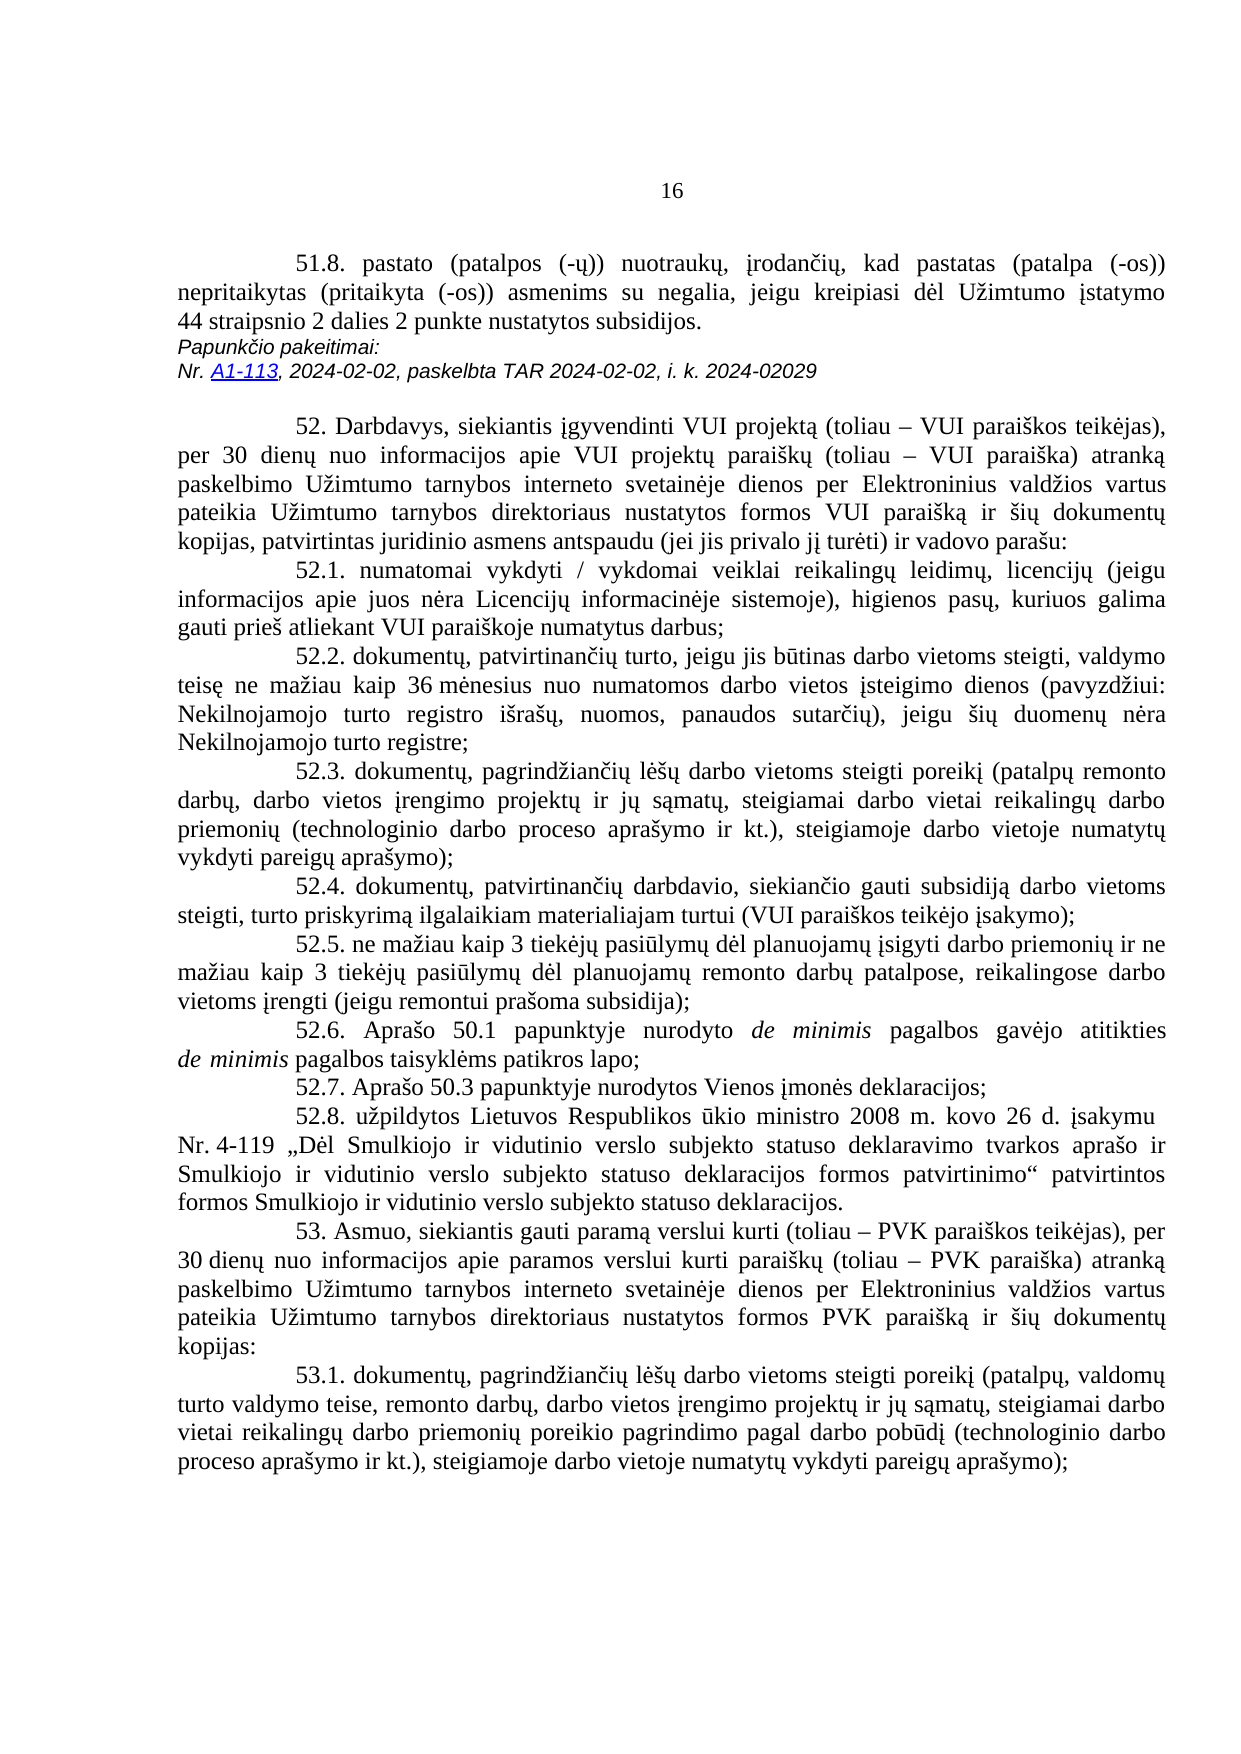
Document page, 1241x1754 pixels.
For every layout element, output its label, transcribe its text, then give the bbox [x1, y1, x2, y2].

text 52.2. dokumentų, patvirtinančių turto, jeigu jis būtinas darbo vietoms steigti, valdymo teisę ne mažiau kaip 36 mėnesius nuo numatomos darbo vietos įsteigimo dienos (pavyzdžiui: Nekilnojamojo turto registro išrašų, nuomos, panaudos sutarčių), jeigu šių duomenų nėra Nekilnojamojo turto registre; [177, 641, 1167, 756]
text 52.5. ne mažiau kaip 3 tiekėjų pasiūlymų dėl planuojamų įsigyti darbo priemonių ir ne mažiau kaip 3 tiekėjų pasiūlymų dėl planuojamų remonto darbų patalpose, reikalingose darbo vietoms įrengti (jeigu remontui prašoma subsidija); [177, 929, 1167, 1015]
text 52.4. dokumentų, patvirtinančių darbdavio, siekiančio gauti subsidiją darbo vietoms steigti, turto priskyrimą ilgalaikiam materialiajam turtui (VUI paraiškos teikėjo įsakymo); [177, 871, 1167, 929]
text 52.7. Aprašo 50.3 papunktyje nurodytos Vienos įmonės deklaracijos; [177, 1072, 1167, 1101]
text 51.8. pastato (patalpos (-ų)) nuotraukų, įrodančių, kad pastatas (patalpa (-os)) nepritaikytas (pritaikyta (-os)) asmenims su negalia, jeigu kreipiasi dėl Užimtumo įstatymo 44 straipsnio 2 dalies 2 punkte nustatytos subsidijos. [177, 248, 1167, 334]
text Papunkčio pakeitimai: [177, 334, 1167, 358]
text 53.1. dokumentų, pagrindžiančių lėšų darbo vietoms steigti poreikį (patalpų, valdomų turto valdymo teise, remonto darbų, darbo vietos įrengimo projektų ir jų sąmatų, steigiamai darbo vietai reikalingų darbo priemonių poreikio pagrindimo pagal darbo pobūdį (technologinio darbo proceso aprašymo ir kt.), steigiamoje darbo vietoje numatytų vykdyti pareigų aprašymo); [177, 1360, 1167, 1475]
text 53. Asmuo, siekiantis gauti paramą verslui kurti (toliau – PVK paraiškos teikėjas), per 30 dienų nuo informacijos apie paramos verslui kurti paraiškų (toliau – PVK paraiška) atranką paskelbimo Užimtumo tarnybos interneto svetainėje dienos per Elektroninius valdžios vartus pateikia Užimtumo tarnybos direktoriaus nustatytos formos PVK paraišką ir šių dokumentų kopijas: [177, 1216, 1167, 1360]
text 52.6. Aprašo 50.1 papunktyje nurodyto de minimis pagalbos gavėjo atitikties de minimis pagalbos taisyklėms patikros lapo; [177, 1015, 1167, 1072]
text 52.1. numatomai vykdyti / vykdomai veiklai reikalingų leidimų, licencijų (jeigu informacijos apie juos nėra Licencijų informacinėje sistemoje), higienos pasų, kuriuos galima gauti prieš atliekant VUI paraiškoje numatytus darbus; [177, 555, 1167, 641]
text 52.3. dokumentų, pagrindžiančių lėšų darbo vietoms steigti poreikį (patalpų remonto darbų, darbo vietos įrengimo projektų ir jų sąmatų, steigiamai darbo vietai reikalingų darbo priemonių (technologinio darbo proceso aprašymo ir kt.), steigiamoje darbo vietoje numatytų vykdyti pareigų aprašymo); [177, 756, 1167, 871]
text 52.8. užpildytos Lietuvos Respublikos ūkio ministro 2008 m. kovo 26 d. įsakymu Nr. 4-119 „Dėl Smulkiojo ir vidutinio verslo subjekto statuso deklaravimo tvarkos aprašo ir Smulkiojo ir vidutinio verslo subjekto statuso deklaracijos formos patvirtinimo“ patvirtintos formos Smulkiojo ir vidutinio verslo subjekto statuso deklaracijos. [177, 1101, 1167, 1216]
text Nr. A1-113, 2024-02-02, paskelbta TAR 2024-02-02, i. k. 2024-02029 [177, 358, 1167, 382]
text 52. Darbdavys, siekiantis įgyvendinti VUI projektą (toliau – VUI paraiškos teikėjas), per 30 dienų nuo informacijos apie VUI projektų paraiškų (toliau – VUI paraiška) atranką paskelbimo Užimtumo tarnybos interneto svetainėje dienos per Elektroninius valdžios vartus pateikia Užimtumo tarnybos direktoriaus nustatytos formos VUI paraišką ir šių dokumentų kopijas, patvirtintas juridinio asmens antspaudu (jei jis privalo jį turėti) ir vadovo parašu: [177, 411, 1167, 555]
